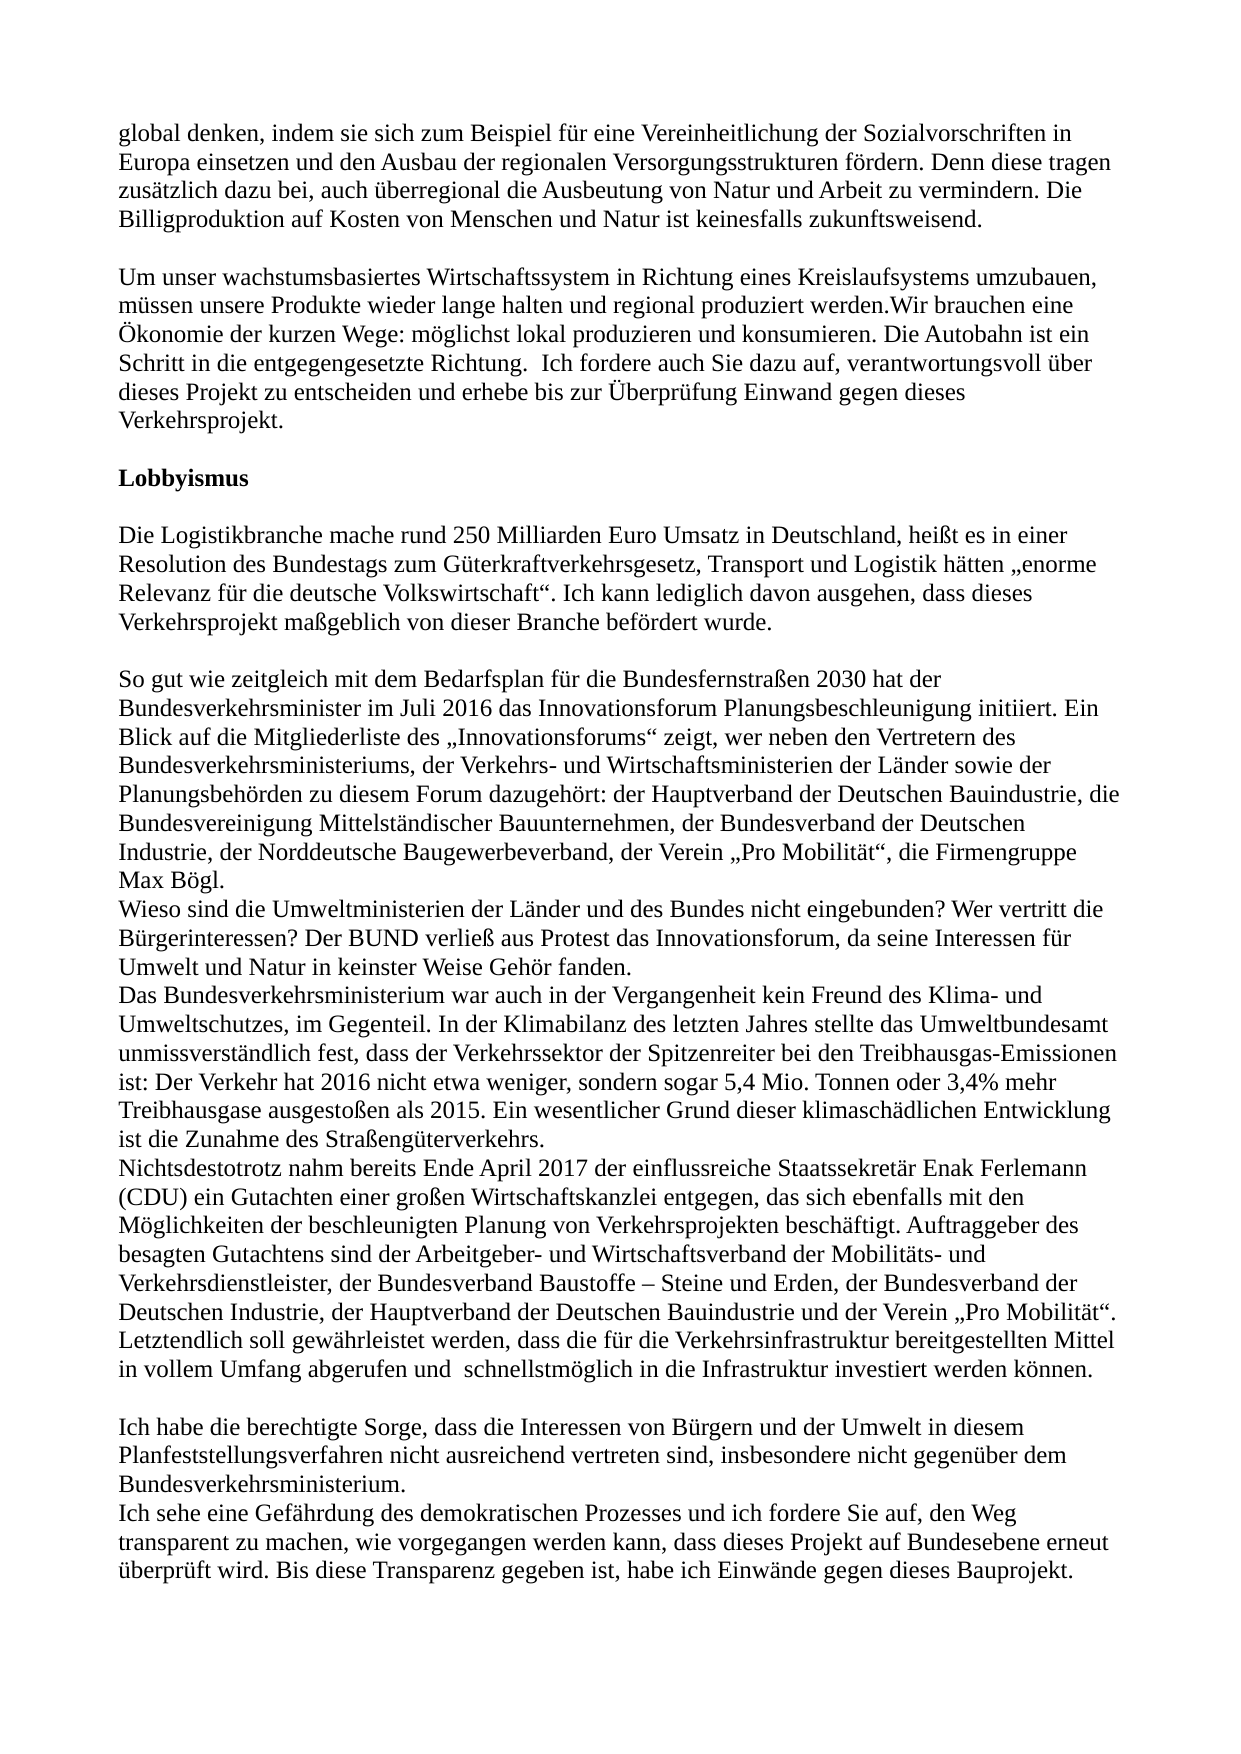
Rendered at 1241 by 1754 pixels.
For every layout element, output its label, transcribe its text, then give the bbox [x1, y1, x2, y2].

text Letztendlich soll gewährleistet werden, dass die für die Verkehrsinfrastruktur bereitgestellten Mittel in vollem Umfang abgerufen und schnellstmöglich in die Infrastruktur investiert werden können. [118, 1326, 1122, 1383]
text Wieso sind die Umweltministerien der Länder und des Bundes nicht eingebunden? Wer vertritt die Bürgerinteressen? Der BUND verließ aus Protest das Innovationsforum, da seine Interessen für Umwelt und Natur in keinster Weise Gehör fanden. [118, 894, 1122, 981]
text Die Logistikbranche mache rund 250 Milliarden Euro Umsatz in Deutschland, heißt es in einer Resolution des Bundestags zum Güterkraftverkehrsgesetz, Transport und Logistik hätten „enorme Relevanz für die deutsche Volkswirtschaft“. Ich kann lediglich davon ausgehen, dass dieses Verkehrsprojekt maßgeblich von dieser Branche befördert wurde. [118, 521, 1122, 636]
text global denken, indem sie sich zum Beispiel für eine Vereinheitlichung der Sozialvorschriften in Europa einsetzen und den Ausbau der regionalen Versorgungsstrukturen fördern. Denn diese tragen zusätzlich dazu bei, auch überregional die Ausbeutung von Natur und Arbeit zu vermindern. Die Billigproduktion auf Kosten von Menschen und Natur ist keinesfalls zukunftsweisend. [118, 118, 1122, 233]
text Lobbyismus [118, 463, 1122, 492]
text Ich sehe eine Gefährdung des demokratischen Prozesses und ich fordere Sie auf, den Weg transparent zu machen, wie vorgegangen werden kann, dass dieses Projekt auf Bundesebene erneut überprüft wird. Bis diese Transparenz gegeben ist, habe ich Einwände gegen dieses Bauprojekt. [118, 1498, 1122, 1584]
text Ich habe die berechtigte Sorge, dass die Interessen von Bürgern und der Umwelt in diesem Planfeststellungsverfahren nicht ausreichend vertreten sind, insbesondere nicht gegenüber dem Bundesverkehrsministerium. [118, 1412, 1122, 1498]
text Das Bundesverkehrsministerium war auch in der Vergangenheit kein Freund des Klima- und Umweltschutzes, im Gegenteil. In der Klimabilanz des letzten Jahres stellte das Umweltbundesamt unmissverständlich fest, dass der Verkehrssektor der Spitzenreiter bei den Treibhausgas-Emissionen ist: Der Verkehr hat 2016 nicht etwa weniger, sondern sogar 5,4 Mio. Tonnen oder 3,4% mehr Treibhausgase ausgestoßen als 2015. Ein wesentlicher Grund dieser klimaschädlichen Entwicklung ist die Zunahme des Straßengüterverkehrs. [118, 981, 1122, 1153]
text Nichtsdestotrotz nahm bereits Ende April 2017 der einflussreiche Staatssekretär Enak Ferlemann (CDU) ein Gutachten einer großen Wirtschaftskanzlei entgegen, das sich ebenfalls mit den Möglichkeiten der beschleunigten Planung von Verkehrsprojekten beschäftigt. Auftraggeber des besagten Gutachtens sind der Arbeitgeber- und Wirtschaftsverband der Mobilitäts- und Verkehrsdienstleister, der Bundesverband Baustoffe – Steine und Erden, der Bundesverband der Deutschen Industrie, der Hauptverband der Deutschen Bauindustrie und der Verein „Pro Mobilität“. [118, 1153, 1122, 1326]
text So gut wie zeitgleich mit dem Bedarfsplan für die Bundesfernstraßen 2030 hat der Bundesverkehrsminister im Juli 2016 das Innovationsforum Planungsbeschleunigung initiiert. Ein Blick auf die Mitgliederliste des „Innovationsforums“ zeigt, wer neben den Vertretern des Bundesverkehrsministeriums, der Verkehrs- und Wirtschaftsministerien der Länder sowie der Planungsbehörden zu diesem Forum dazugehört: der Hauptverband der Deutschen Bauindustrie, die Bundesvereinigung Mittelständischer Bauunternehmen, der Bundesverband der Deutschen Industrie, der Norddeutsche Baugewerbeverband, der Verein „Pro Mobilität“, die Firmengruppe Max Bögl. [118, 664, 1122, 894]
text Um unser wachstumsbasiertes Wirtschaftssystem in Richtung eines Kreislaufsystems umzubauen, müssen unsere Produkte wieder lange halten und regional produziert werden.Wir brauchen eine Ökonomie der kurzen Wege: möglichst lokal produzieren und konsumieren. Die Autobahn ist ein Schritt in die entgegengesetzte Richtung. Ich fordere auch Sie dazu auf, verantwortungsvoll über dieses Projekt zu entscheiden und erhebe bis zur Überprüfung Einwand gegen dieses Verkehrsprojekt. [118, 262, 1122, 434]
